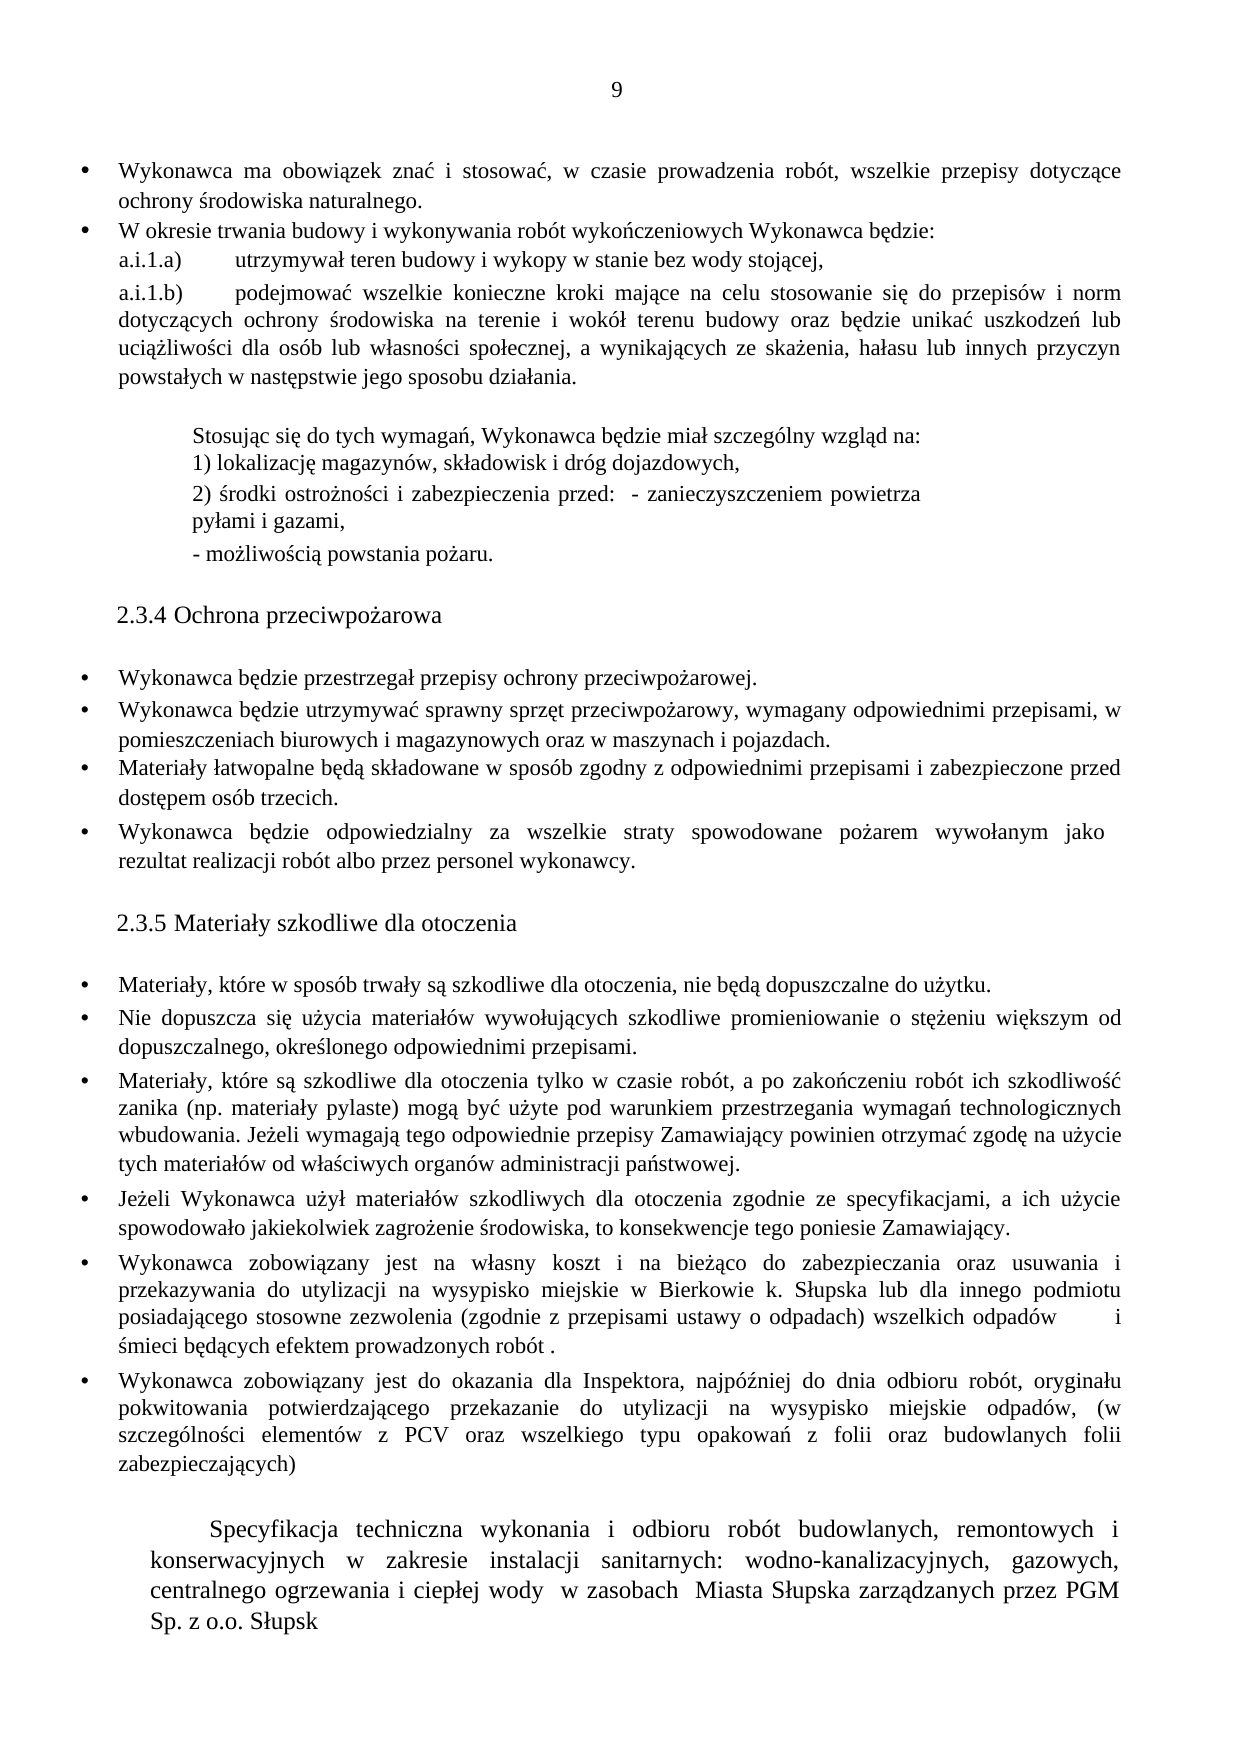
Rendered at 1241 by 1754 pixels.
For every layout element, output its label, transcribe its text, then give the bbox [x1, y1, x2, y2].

list Wykonawca zobowiązany jest na własny koszt i na bieżąco do zabezpieczania oraz usuwania i przekazywania do utylizacji na wysypisko miejskie w Bierkowie k. Słupska lub dla innego podmiotu posiadającego stosowne zezwolenia (zgodnie z przepisami ustawy o odpadach) wszelkich odpadów i śmieci będących efektem prowadzonych robót . [81, 1248, 1123, 1359]
list utrzymywał teren budowy i wykopy w stanie bez wody stojącej, [118, 246, 1123, 273]
list Wykonawca będzie utrzymywać sprawny sprzęt przeciwpożarowy, wymagany odpowiednimi przepisami, w pomieszczeniach biurowych i magazynowych oraz w maszynach i pojazdach. [81, 696, 1123, 752]
list Jeżeli Wykonawca użył materiałów szkodliwych dla otoczenia zgodnie ze specyfikacjami, a ich użycie spowodowało jakiekolwiek zagrożenie środowiska, to konsekwencje tego poniesie Zamawiający. [81, 1185, 1123, 1241]
list Materiały, które są szkodliwe dla otoczenia tylko w czasie robót, a po zakończeniu robót ich szkodliwość zanika (np. materiały pylaste) mogą być użyte pod warunkiem przestrzegania wymagań technologicznych wbudowania. Jeżeli wymagają tego odpowiednie przepisy Zamawiający powinien otrzymać zgodę na użycie tych materiałów od właściwych organów administracji państwowej. [81, 1067, 1123, 1177]
list Wykonawca zobowiązany jest do okazania dla Inspektora, najpóźniej do dnia odbioru robót, oryginału pokwitowania potwierdzającego przekazanie do utylizacji na wysypisko miejskie odpadów, (w szczególności elementów z PCV oraz wszelkiego typu opakowań z folii oraz budowlanych folii zabezpieczających) [81, 1367, 1123, 1477]
text 2.3.5 Materiały szkodliwe dla otoczenia [116, 908, 1123, 937]
list Materiały, które w sposób trwały są szkodliwe dla otoczenia, nie będą dopuszczalne do użytku. [81, 971, 1123, 998]
text Stosując się do tych wymagań, Wykonawca będzie miał szczególny wzgląd na: 1) lokalizację magazynów, składowisk i dróg dojazdowych, [192, 422, 922, 476]
list Wykonawca będzie przestrzegał przepisy ochrony przeciwpożarowej. [81, 664, 1123, 690]
text - możliwością powstania pożaru. [192, 538, 1123, 567]
list Wykonawca będzie odpowiedzialny za wszelkie straty spowodowane pożarem wywołanym jako rezultat realizacji robót albo przez personel wykonawcy. [81, 818, 1123, 874]
list Wykonawca ma obowiązek znać i stosować, w czasie prowadzenia robót, wszelkie przepisy dotyczące ochrony środowiska naturalnego. [81, 155, 1123, 213]
list podejmować wszelkie konieczne kroki mające na celu stosowanie się do przepisów i norm dotyczących ochrony środowiska na terenie i wokół terenu budowy oraz będzie unikać uszkodzeń lub uciążliwości dla osób lub własności społecznej, a wynikających ze skażenia, hałasu lub innych przyczyn powstałych w następstwie jego sposobu działania. [118, 279, 1123, 389]
text 2) środki ostrożności i zabezpieczenia przed: - zanieczyszczeniem powietrza pyłami i gazami, [192, 480, 922, 534]
list W okresie trwania budowy i wykonywania robót wykończeniowych Wykonawca będzie: [81, 216, 1123, 244]
text 2.3.4 Ochrona przeciwpożarowa [116, 600, 1123, 629]
list Materiały łatwopalne będą składowane w sposób zgodny z odpowiednimi przepisami i zabezpieczone przed dostępem osób trzecich. [81, 754, 1123, 810]
list Nie dopuszcza się użycia materiałów wywołujących szkodliwe promieniowanie o stężeniu większym od dopuszczalnego, określonego odpowiednimi przepisami. [81, 1004, 1123, 1060]
